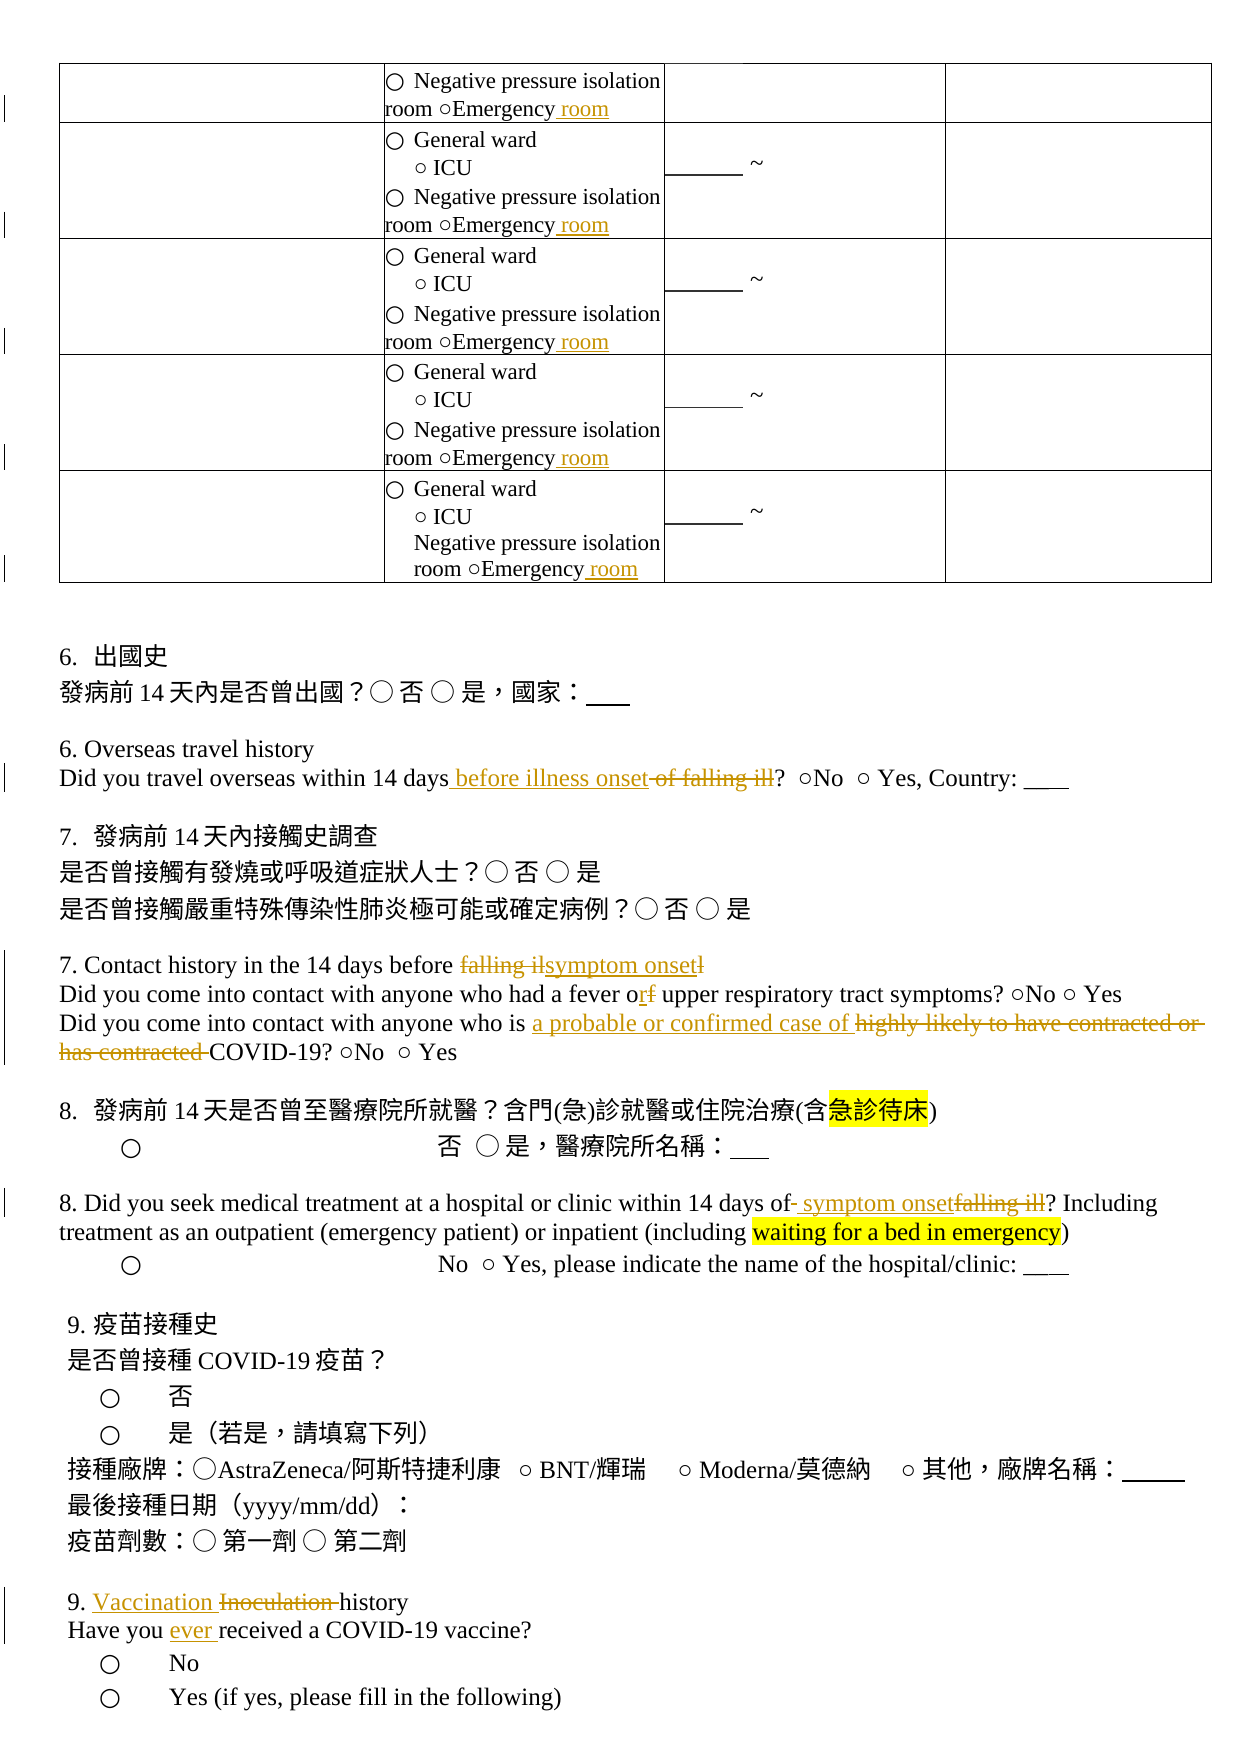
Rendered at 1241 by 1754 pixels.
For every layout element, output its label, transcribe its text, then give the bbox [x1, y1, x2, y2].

list 7. Contact history in the 14 days before symptom onset [59, 950, 1223, 979]
table_cell [60, 123, 384, 238]
table_cell [665, 355, 743, 407]
text 發病前14天內是否曾出國？○ 否 ○ 是，國家： [59, 673, 1223, 709]
text Did you travel overseas within 14 days before illness onset? ○No ○ Yes, Country: __ [59, 763, 1223, 792]
list Yes (if yes, please fill in the following) [99, 1678, 1223, 1712]
list 是（若是，請填寫下列） [99, 1413, 1223, 1449]
table_cell [946, 239, 1211, 354]
table_cell General ward ○ ICU Negative pressure isolation room ○Emergency room [385, 471, 664, 582]
table_cell General ward ○ ICU Negative pressure isolation room ○Emergency room [385, 123, 664, 238]
table_cell [60, 355, 384, 470]
text Did you come into contact with anyone who had a fever or upper respiratory tract symptoms? ○No ○ Yes [59, 979, 1223, 1008]
list No ○ Yes, please indicate the name of the hospital/clinic: __ [120, 1245, 1223, 1279]
list 否 ○ 是，醫療院所名稱： [120, 1127, 1223, 1163]
table_cell ~ [743, 123, 945, 238]
table_cell [665, 471, 743, 523]
table_cell [665, 292, 743, 354]
text 是否曾接觸嚴重特殊傳染性肺炎極可能或確定病例？○ 否 ○ 是 [59, 889, 1223, 925]
text 疫苗劑數：○ 第一劑 ○ 第二劑 [67, 1522, 1223, 1558]
list 否 [99, 1377, 1223, 1413]
list 發病前14天是否曾至醫療院所就醫？含門(急)診就醫或住院治療(含急診待床) [59, 1090, 1223, 1127]
table_cell [946, 123, 1211, 238]
table_cell [946, 64, 1211, 122]
list 疫苗接種史 [67, 1304, 1223, 1341]
table_cell [665, 408, 743, 470]
list 9. Vaccination history [67, 1587, 1223, 1616]
text 接種廠牌：○AstraZeneca/阿斯特捷利康 ○ BNT/輝瑞 ○ Moderna/莫德納 ○ 其他，廠牌名稱： 最後接種日期（yyyy/mm/dd）： [67, 1449, 1185, 1522]
text Have you ever received a COVID-19 vaccine? [67, 1616, 1223, 1644]
list No [99, 1644, 1223, 1678]
list 發病前14天內接觸史調查 [59, 817, 1223, 853]
table_cell [665, 123, 743, 174]
list 6. Overseas travel history [59, 734, 1223, 763]
table_cell [665, 239, 743, 290]
table_cell [743, 64, 945, 122]
table_cell [946, 471, 1211, 582]
table_cell [60, 64, 384, 122]
list 8. Did you seek medical treatment at a hospital or clinic within 14 days of symptom onset? Including treatment as an outpatient (emergency patient) or inpatient (including waiting for a bed in emergency) [59, 1188, 1223, 1245]
text 是否曾接種 COVID-19疫苗？ [67, 1341, 1223, 1377]
table_cell General ward ○ ICU Negative pressure isolation room ○Emergency room [385, 239, 664, 354]
table_cell [665, 64, 743, 122]
table_cell [60, 471, 384, 582]
table_cell General ward ○ ICU Negative pressure isolation room ○Emergency room [385, 355, 664, 470]
table_cell [665, 176, 743, 238]
table_cell [665, 525, 743, 582]
text Did you come into contact with anyone who is a probable or confirmed case of COVID-19? ○No ○ Yes [59, 1008, 1223, 1065]
table_cell [946, 355, 1211, 470]
list 出國史 [59, 637, 1223, 673]
table_cell General ward ○ ICU Negative pressure isolation room ○Emergency room [385, 64, 664, 122]
table_cell [60, 239, 384, 354]
table_cell ~ [743, 355, 945, 470]
table_cell ~ [743, 471, 945, 582]
table_cell ~ [743, 239, 945, 354]
text 是否曾接觸有發燒或呼吸道症狀人士？○ 否 ○ 是 [59, 853, 1223, 889]
